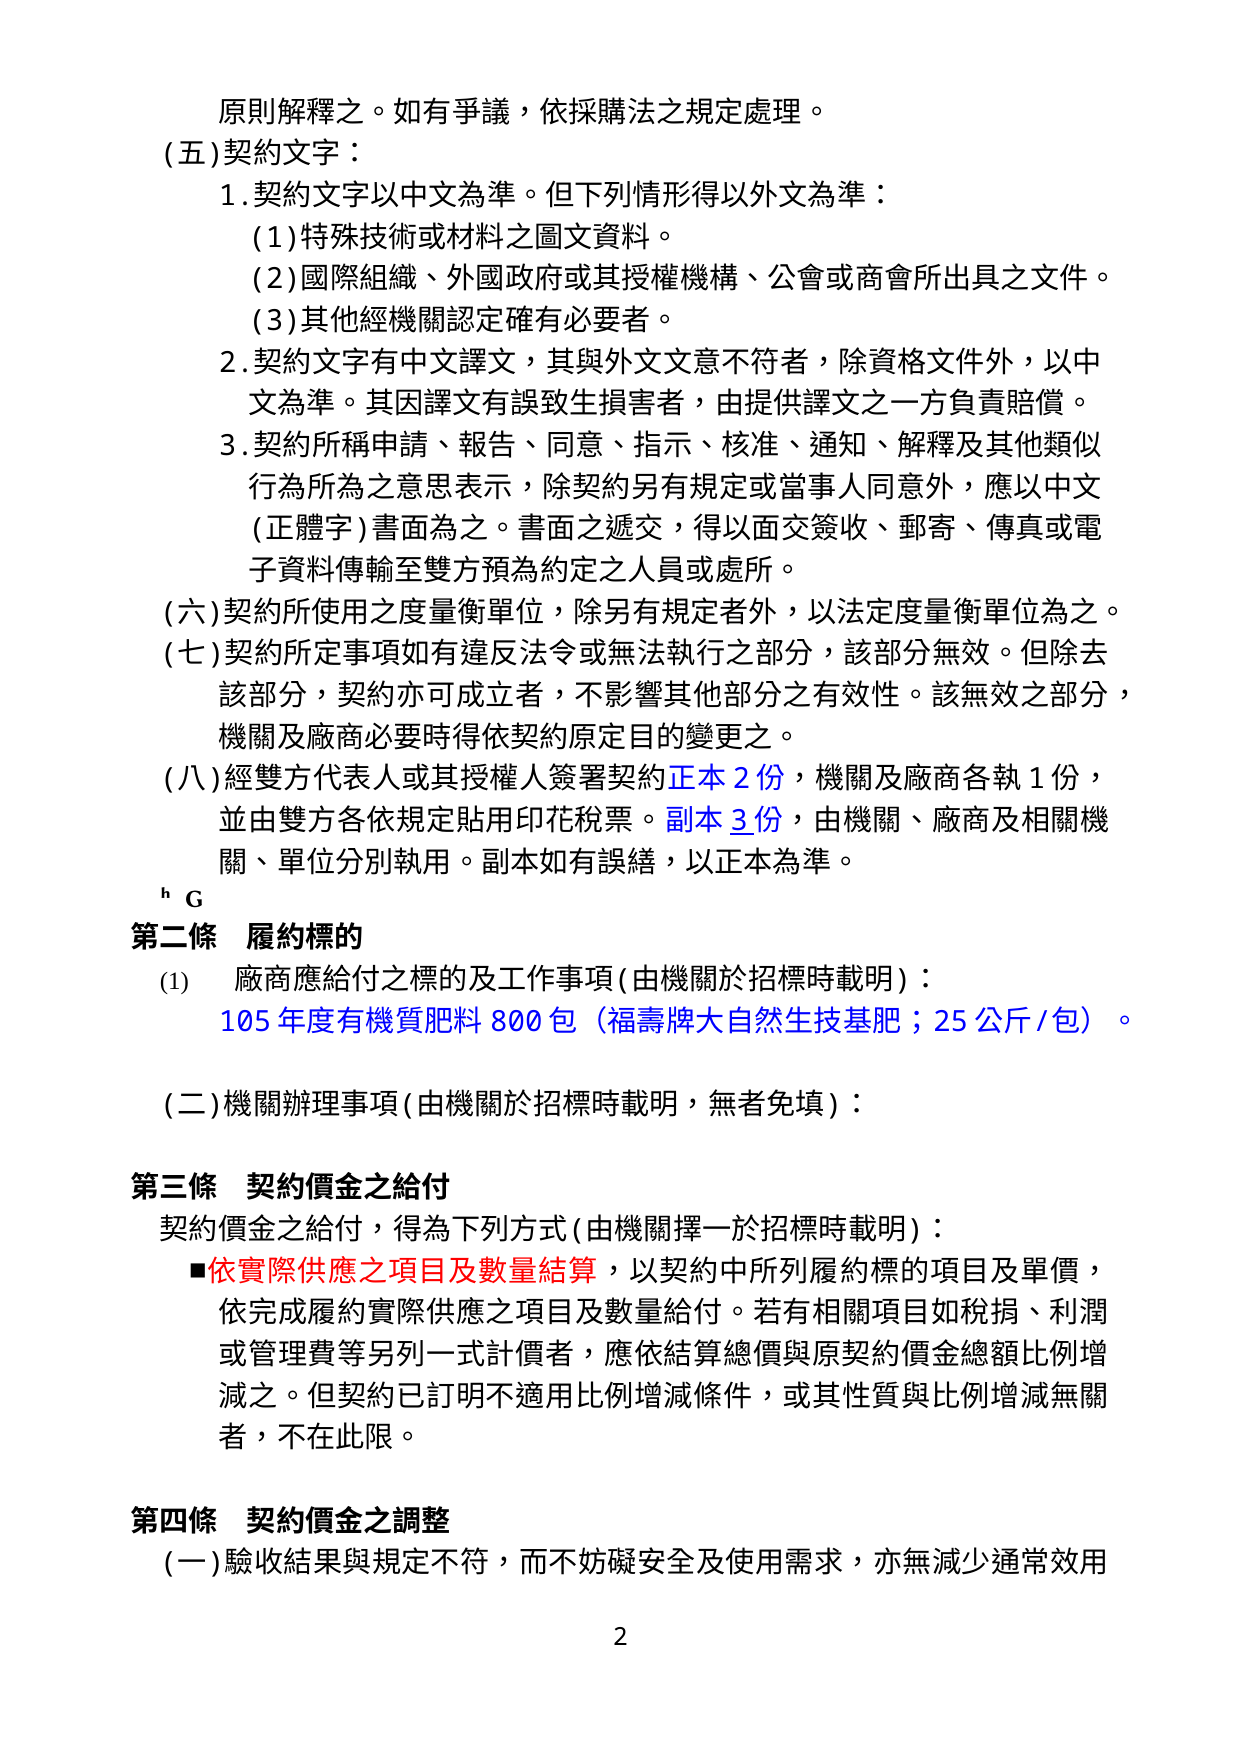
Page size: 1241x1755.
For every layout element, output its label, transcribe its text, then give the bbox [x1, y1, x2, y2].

text 原則解釋之。如有爭議，依採購法之規定處理。 [159, 89, 1110, 130]
text (3)其他經機關認定確有必要者。 [248, 297, 1110, 339]
text 2.契約文字有中文譯文，其與外文文意不符者，除資格文件外，以中文為準。其因譯文有誤致生損害者，由提供譯文之一方負責賠償。 [218, 339, 1104, 422]
text (六)契約所使用之度量衡單位，除另有規定者外，以法定度量衡單位為之。 [159, 589, 1110, 630]
text 第二條 履約標的 [130, 914, 1110, 956]
list 廠商應給付之標的及工作事項(由機關於招標時載明)： [159, 956, 1110, 998]
text 第四條 契約價金之調整 [130, 1498, 1110, 1539]
text ■依實際供應之項目及數量結算，以契約中所列履約標的項目及單價，依完成履約實際供應之項目及數量給付。若有相關項目如稅捐、利潤或管理費等另列一式計價者，應依結算總價與原契約價金總額比例增減之。但契約已訂明不適用比例增減條件，或其性質與比例增減無關者，不在此限。 [189, 1248, 1110, 1456]
text  [159, 880, 1110, 914]
text (一)驗收結果與規定不符，而不妨礙安全及使用需求，亦無減少通常效用或契約預定效用，經機關檢討不必拆換、更換或拆換、更換確有困難，或不必補交者，得於必要時減價收受。 [159, 1539, 1110, 1581]
text 3.契約所稱申請、報告、同意、指示、核准、通知、解釋及其他類似行為所為之意思表示，除契約另有規定或當事人同意外，應以中文(正體字)書面為之。書面之遞交，得以面交簽收、郵寄、傳真或電子資料傳輸至雙方預為約定之人員或處所。 [218, 422, 1104, 589]
text (七)契約所定事項如有違反法令或無法執行之部分，該部分無效。但除去該部分，契約亦可成立者，不影響其他部分之有效性。該無效之部分，機關及廠商必要時得依契約原定目的變更之。 [159, 630, 1110, 755]
text (五)契約文字： [159, 130, 1110, 172]
text (二)機關辦理事項(由機關於招標時載明，無者免填)： [159, 1081, 1110, 1123]
text 第三條 契約價金之給付 [130, 1164, 1110, 1206]
text 105年度有機質肥料800包（福壽牌大自然生技基肥；25公斤/包）。 [216, 998, 1110, 1081]
text (八)經雙方代表人或其授權人簽署契約正本2份，機關及廠商各執1份，並由雙方各依規定貼用印花稅票。副本3份，由機關、廠商及相關機關、單位分別執用。副本如有誤繕，以正本為準。 [159, 755, 1110, 880]
text (2)國際組織、外國政府或其授權機構、公會或商會所出具之文件。 [248, 255, 1110, 297]
text 契約價金之給付，得為下列方式(由機關擇一於招標時載明)： [159, 1206, 1110, 1248]
text (1)特殊技術或材料之圖文資料。 [248, 214, 1110, 255]
text 1.契約文字以中文為準。但下列情形得以外文為準： [218, 172, 1104, 214]
